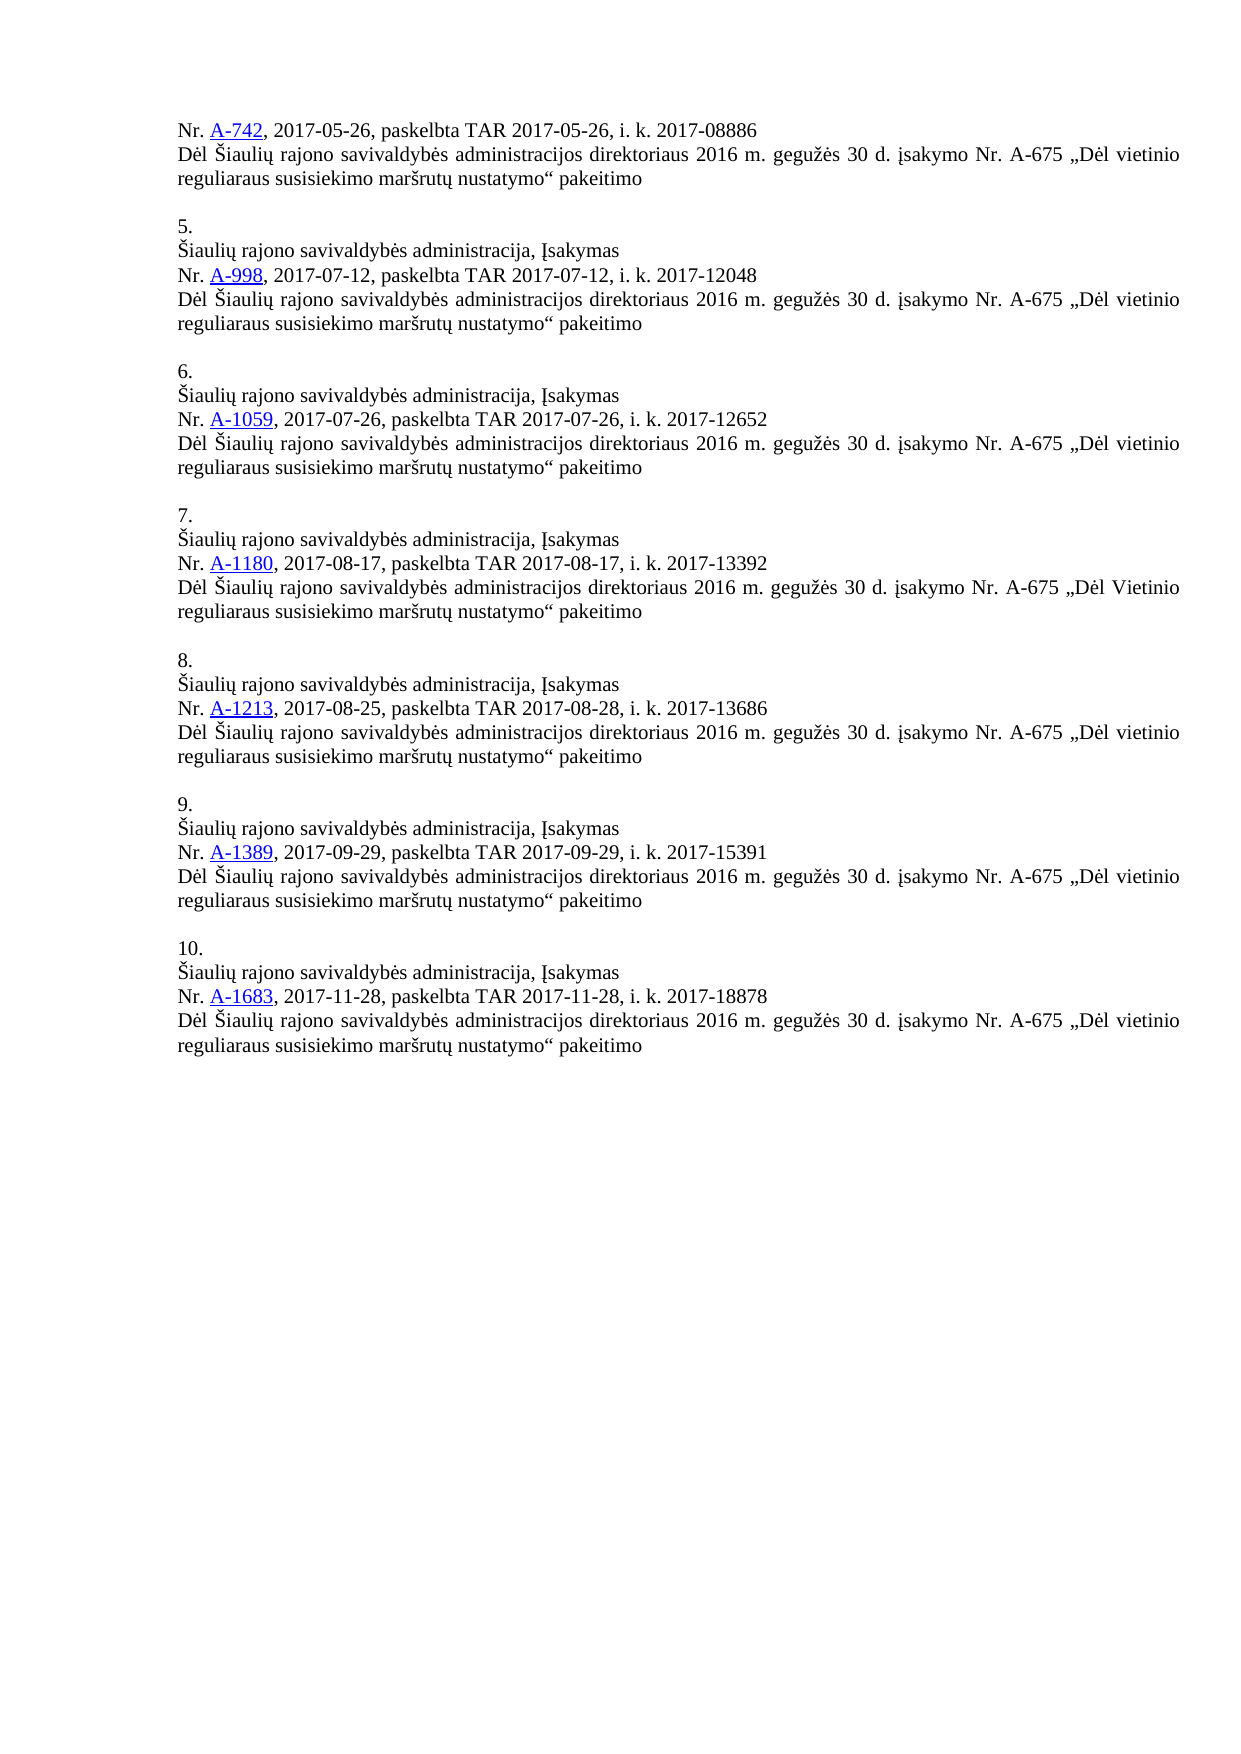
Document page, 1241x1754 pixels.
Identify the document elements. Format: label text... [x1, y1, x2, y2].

text Dėl Šiaulių rajono savivaldybės administracijos direktoriaus 2016 m. gegužės 30 d. įsakymo Nr. A-675 „Dėl Vietinio reguliaraus susisiekimo maršrutų nustatymo“ pakeitimo [177, 575, 1181, 623]
text 7. [177, 503, 1181, 527]
text Dėl Šiaulių rajono savivaldybės administracijos direktoriaus 2016 m. gegužės 30 d. įsakymo Nr. A-675 „Dėl vietinio reguliaraus susisiekimo maršrutų nustatymo“ pakeitimo [177, 1008, 1181, 1057]
text Nr. A-1213, 2017-08-25, paskelbta TAR 2017-08-28, i. k. 2017-13686 [177, 696, 1181, 720]
text Šiaulių rajono savivaldybės administracija, Įsakymas [177, 960, 1181, 984]
text 8. [177, 647, 1181, 672]
text Nr. A-1683, 2017-11-28, paskelbta TAR 2017-11-28, i. k. 2017-18878 [177, 984, 1181, 1008]
text Nr. A-1389, 2017-09-29, paskelbta TAR 2017-09-29, i. k. 2017-15391 [177, 840, 1181, 864]
text Dėl Šiaulių rajono savivaldybės administracijos direktoriaus 2016 m. gegužės 30 d. įsakymo Nr. A-675 „Dėl vietinio reguliaraus susisiekimo maršrutų nustatymo“ pakeitimo [177, 142, 1181, 190]
text 9. [177, 792, 1181, 816]
text Nr. A-1059, 2017-07-26, paskelbta TAR 2017-07-26, i. k. 2017-12652 [177, 407, 1181, 431]
text Šiaulių rajono savivaldybės administracija, Įsakymas [177, 238, 1181, 262]
text Nr. A-1180, 2017-08-17, paskelbta TAR 2017-08-17, i. k. 2017-13392 [177, 551, 1181, 575]
text 5. [177, 214, 1181, 238]
text Šiaulių rajono savivaldybės administracija, Įsakymas [177, 816, 1181, 840]
text Dėl Šiaulių rajono savivaldybės administracijos direktoriaus 2016 m. gegužės 30 d. įsakymo Nr. A-675 „Dėl vietinio reguliaraus susisiekimo maršrutų nustatymo“ pakeitimo [177, 864, 1181, 912]
text Dėl Šiaulių rajono savivaldybės administracijos direktoriaus 2016 m. gegužės 30 d. įsakymo Nr. A-675 „Dėl vietinio reguliaraus susisiekimo maršrutų nustatymo“ pakeitimo [177, 431, 1181, 479]
text Dėl Šiaulių rajono savivaldybės administracijos direktoriaus 2016 m. gegužės 30 d. įsakymo Nr. A-675 „Dėl vietinio reguliaraus susisiekimo maršrutų nustatymo“ pakeitimo [177, 720, 1181, 768]
text Nr. A-742, 2017-05-26, paskelbta TAR 2017-05-26, i. k. 2017-08886 [177, 118, 1181, 142]
text 10. [177, 936, 1181, 960]
text Dėl Šiaulių rajono savivaldybės administracijos direktoriaus 2016 m. gegužės 30 d. įsakymo Nr. A-675 „Dėl vietinio reguliaraus susisiekimo maršrutų nustatymo“ pakeitimo [177, 287, 1181, 335]
text Nr. A-998, 2017-07-12, paskelbta TAR 2017-07-12, i. k. 2017-12048 [177, 262, 1181, 287]
text 6. [177, 359, 1181, 383]
text Šiaulių rajono savivaldybės administracija, Įsakymas [177, 383, 1181, 407]
text Šiaulių rajono savivaldybės administracija, Įsakymas [177, 672, 1181, 696]
text Šiaulių rajono savivaldybės administracija, Įsakymas [177, 527, 1181, 551]
